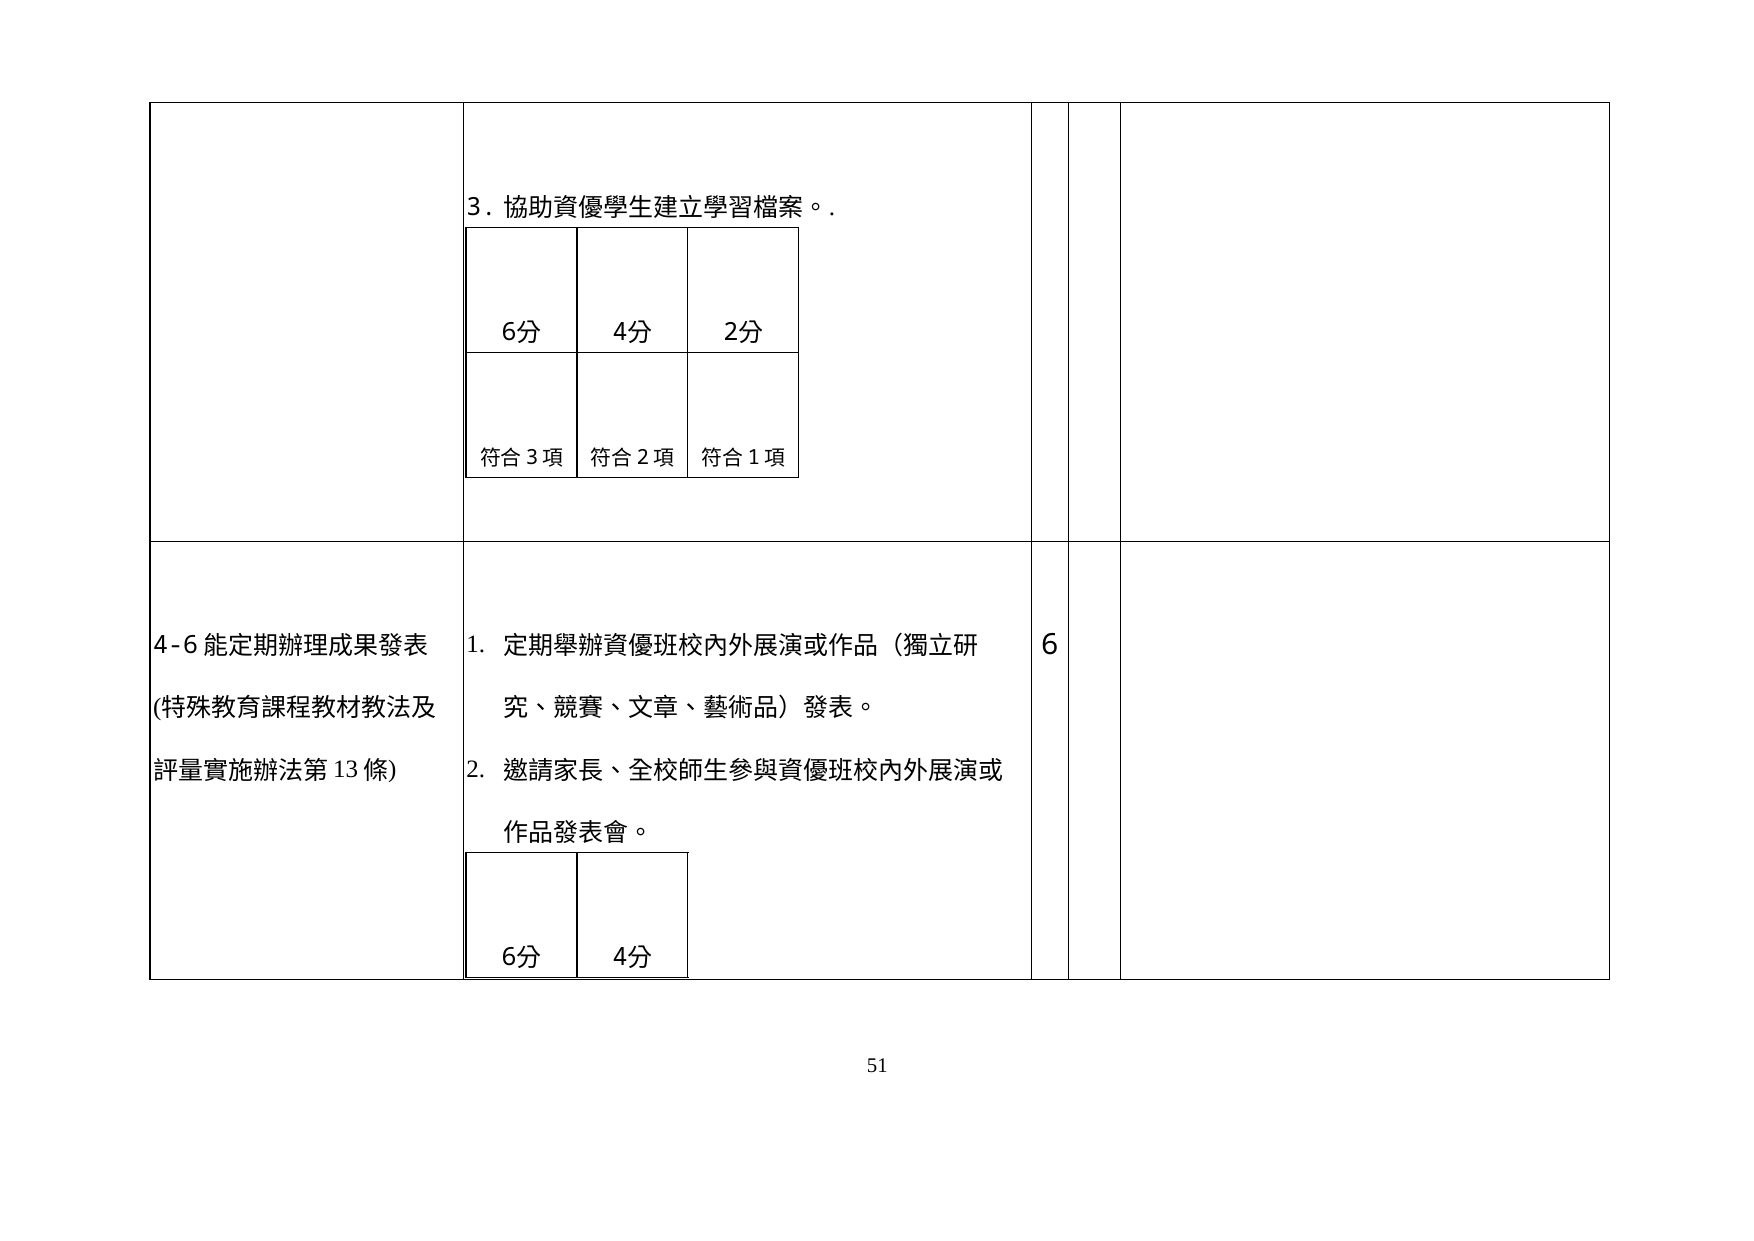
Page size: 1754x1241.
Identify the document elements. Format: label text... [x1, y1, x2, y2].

table_cell 符合1項 [688, 353, 798, 477]
table_header 6分 [467, 228, 576, 352]
table_header 6分 [467, 853, 576, 977]
table_cell [1032, 103, 1068, 541]
table_cell [151, 103, 463, 541]
table_cell [1069, 542, 1120, 978]
table_cell 定期舉辦資優班校內外展演或作品（獨立研究、競賽、文章、藝術品）發表。 邀請家長、全校師生參與資優班校內外展演或作品發表會。 [464, 542, 1031, 978]
table_cell 4-6能定期辦理成果發表 (特殊教育課程教材教法及評量實施辦法第13條) [151, 542, 463, 978]
table_cell 符合2項 [578, 353, 687, 477]
table_cell [1069, 103, 1120, 541]
table_cell [1121, 542, 1609, 978]
table_cell 6 [1032, 542, 1068, 978]
table_header 2分 [688, 228, 798, 352]
table_cell 以協同教學模式進行教學。 以多元方式實施教學與評量，且能依學生需求進行評量調整。 協助資優學生建立學習檔案。. [464, 103, 1031, 541]
table_cell 符合3項 [467, 353, 576, 477]
table_cell [1121, 103, 1609, 541]
table_header 4分 [578, 228, 687, 352]
table_header 4分 [578, 853, 687, 977]
